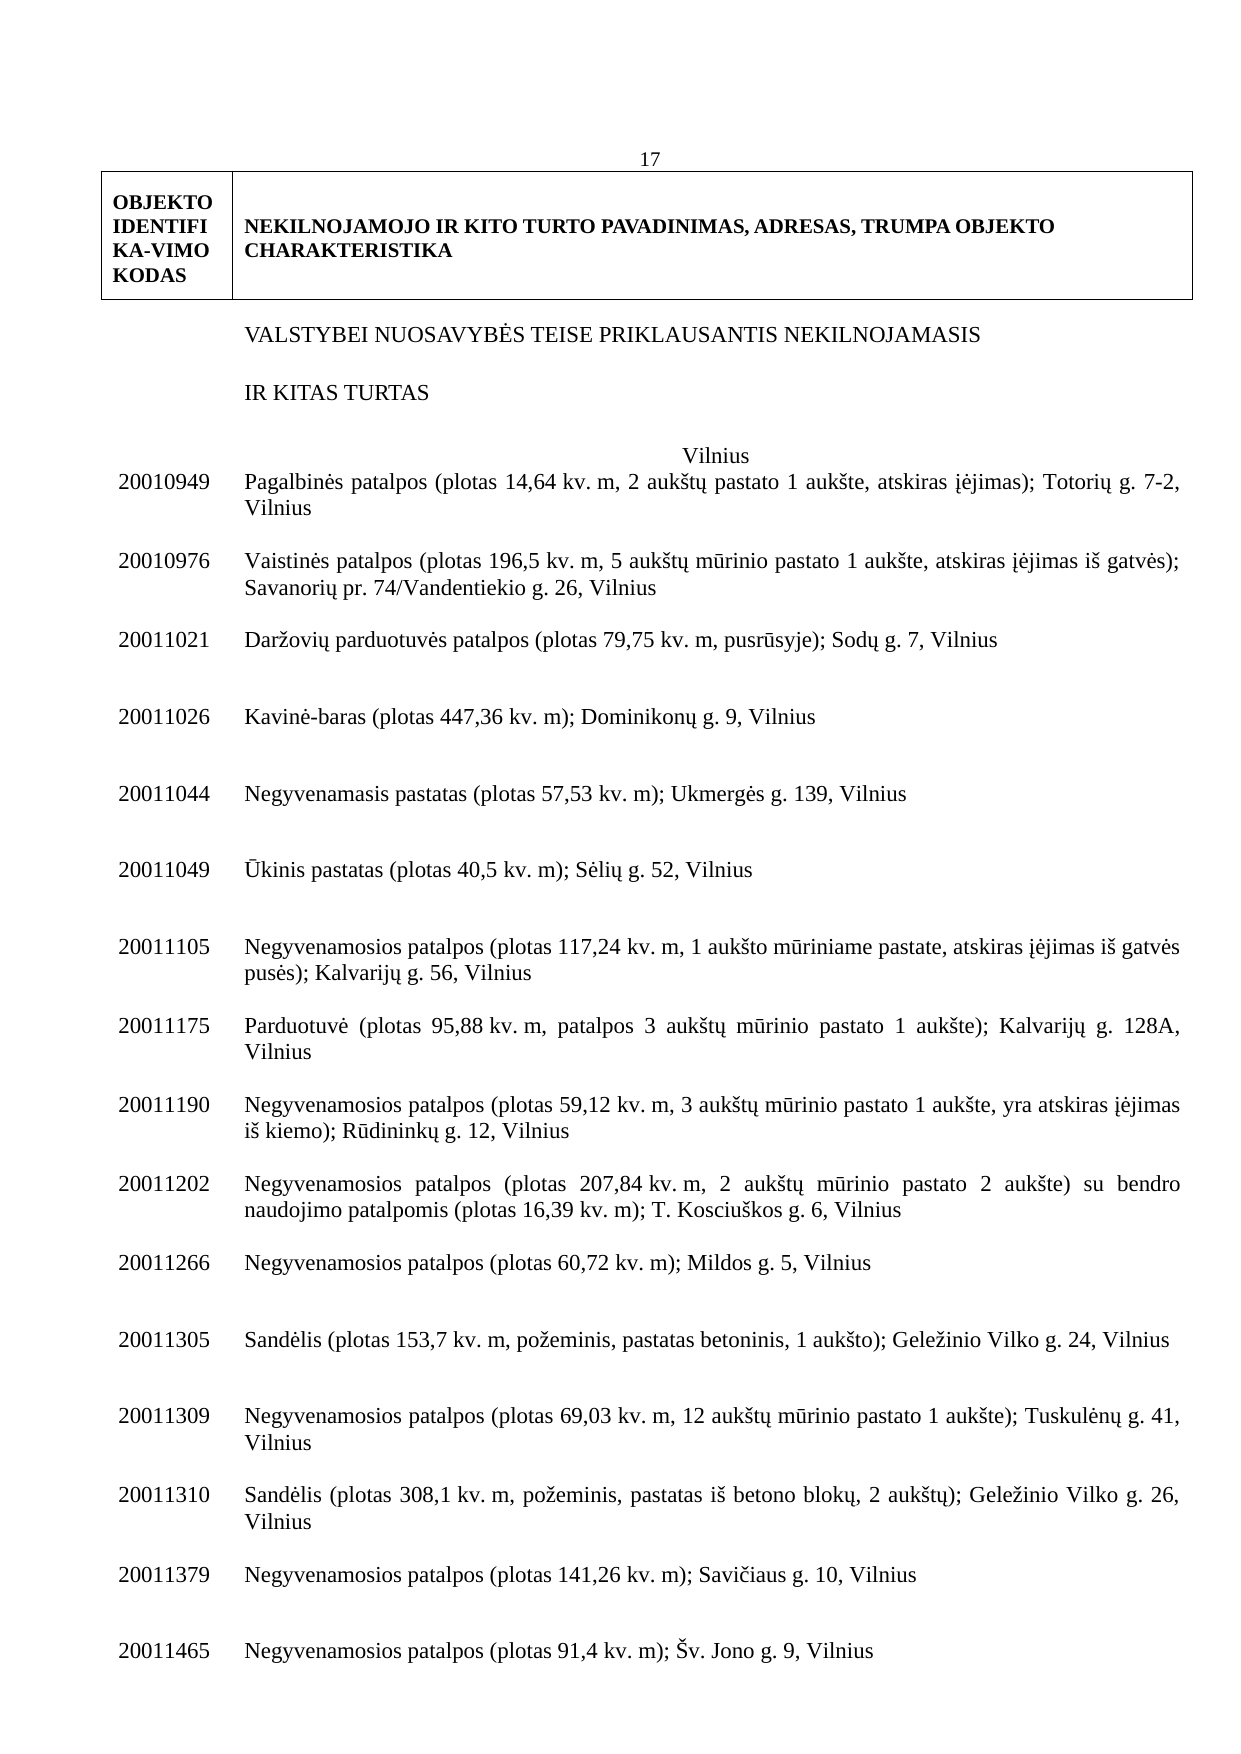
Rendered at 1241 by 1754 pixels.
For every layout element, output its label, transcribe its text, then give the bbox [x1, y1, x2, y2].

table_cell [1193, 468, 1198, 521]
table_cell Negyvenamosios patalpos (plotas 91,4 kv. m); Šv. Jono g. 9, Vilnius [233, 1637, 1192, 1688]
table_cell [1193, 703, 1198, 753]
table_cell [101, 600, 1198, 626]
table_cell [101, 1534, 1198, 1561]
table_cell Kavinė-baras (plotas 447,36 kv. m); Dominikonų g. 9, Vilnius [233, 703, 1192, 753]
table_cell [101, 677, 1198, 703]
table_cell 20011266 [101, 1249, 233, 1299]
table_cell Negyvenamosios patalpos (plotas 69,03 kv. m, 12 aukštų mūrinio pastato 1 aukšte); Tuskulėnų g. 41, Vilnius [233, 1403, 1192, 1455]
table_cell [1193, 1249, 1198, 1299]
table_cell Negyvenamosios patalpos (plotas 207,84 kv. m, 2 aukštų mūrinio pastato 2 aukšte) su bendro naudojimo patalpomis (plotas 16,39 kv. m); T. Kosciuškos g. 6, Vilnius [233, 1170, 1192, 1223]
table_cell 20011309 [101, 1403, 233, 1455]
table_cell Sandėlis (plotas 308,1 kv. m, požeminis, pastatas iš betono blokų, 2 aukštų); Geležinio Vilko g. 26, Vilnius [233, 1482, 1192, 1534]
table_cell 20011202 [101, 1170, 233, 1223]
table_cell [1193, 856, 1198, 907]
table_cell Negyvenamosios patalpos (plotas 59,12 kv. m, 3 aukštų mūrinio pastato 1 aukšte, yra atskiras įėjimas iš kiemo); Rūdininkų g. 12, Vilnius [233, 1091, 1192, 1144]
table_header [101, 303, 233, 442]
table_cell Negyvenamosios patalpos (plotas 141,26 kv. m); Savičiaus g. 10, Vilnius [233, 1561, 1192, 1611]
table_cell [1193, 1561, 1198, 1611]
table_cell Pagalbinės patalpos (plotas 14,64 kv. m, 2 aukštų pastato 1 aukšte, atskiras įėjimas); Totorių g. 7-2, Vilnius [233, 468, 1192, 521]
table_cell 20011044 [101, 780, 233, 830]
table_cell [1193, 780, 1198, 830]
table_cell Ūkinis pastatas (plotas 40,5 kv. m); Sėlių g. 52, Vilnius [233, 856, 1192, 907]
table_cell 20011105 [101, 933, 233, 986]
table_cell [101, 1376, 1198, 1402]
table_cell 20011305 [101, 1326, 233, 1376]
table_cell [101, 1065, 1198, 1091]
table_cell [1193, 1403, 1198, 1455]
table_cell [1193, 1170, 1198, 1223]
table_cell [101, 1455, 1198, 1482]
table_cell [101, 442, 233, 468]
table_cell 20010976 [101, 547, 233, 600]
table_cell [101, 1223, 1198, 1249]
table_cell [1193, 1091, 1198, 1144]
table_cell [101, 907, 1198, 933]
table_cell 20011379 [101, 1561, 233, 1611]
table_cell [101, 1300, 1198, 1326]
table_cell Daržovių parduotuvės patalpos (plotas 79,75 kv. m, pusrūsyje); Sodų g. 7, Vilnius [233, 626, 1192, 677]
table_cell 20010949 [101, 468, 233, 521]
table_cell Vilnius [233, 442, 1198, 468]
table_header VALSTYBEI NUOSAVYBĖS TEISE PRIKLAUSANTIS NEKILNOJAMASIS IR KITAS TURTAS [233, 303, 1198, 442]
table_cell [1193, 1012, 1198, 1065]
table_cell Negyvenamosios patalpos (plotas 117,24 kv. m, 1 aukšto mūriniame pastate, atskiras įėjimas iš gatvės pusės); Kalvarijų g. 56, Vilnius [233, 933, 1192, 986]
table_cell Parduotuvė (plotas 95,88 kv. m, patalpos 3 aukštų mūrinio pastato 1 aukšte); Kalvarijų g. 128A, Vilnius [233, 1012, 1192, 1065]
table_cell 20011049 [101, 856, 233, 907]
table_cell 20011026 [101, 703, 233, 753]
table_cell [101, 830, 1198, 856]
table_cell [1193, 547, 1198, 600]
table_cell [1193, 933, 1198, 986]
table_cell [101, 986, 1198, 1012]
table_cell Sandėlis (plotas 153,7 kv. m, požeminis, pastatas betoninis, 1 aukšto); Geležinio Vilko g. 24, Vilnius [233, 1326, 1192, 1376]
table_cell 20011465 [101, 1637, 233, 1688]
table_cell Negyvenamosios patalpos (plotas 60,72 kv. m); Mildos g. 5, Vilnius [233, 1249, 1192, 1299]
table_cell [1193, 626, 1198, 677]
table_cell 20011175 [101, 1012, 233, 1065]
table_cell [101, 753, 1198, 779]
table_cell [1193, 1482, 1198, 1534]
table_cell [101, 1144, 1198, 1170]
table_cell [1193, 1637, 1198, 1688]
table_cell [101, 1611, 1198, 1637]
table_cell [101, 521, 1198, 547]
table_cell 20011021 [101, 626, 233, 677]
table_cell Negyvenamasis pastatas (plotas 57,53 kv. m); Ukmergės g. 139, Vilnius [233, 780, 1192, 830]
table_cell 20011310 [101, 1482, 233, 1534]
table_cell [1193, 1326, 1198, 1376]
table_cell 20011190 [101, 1091, 233, 1144]
table_cell Vaistinės patalpos (plotas 196,5 kv. m, 5 aukštų mūrinio pastato 1 aukšte, atskiras įėjimas iš gatvės); Savanorių pr. 74/Vandentiekio g. 26, Vilnius [233, 547, 1192, 600]
